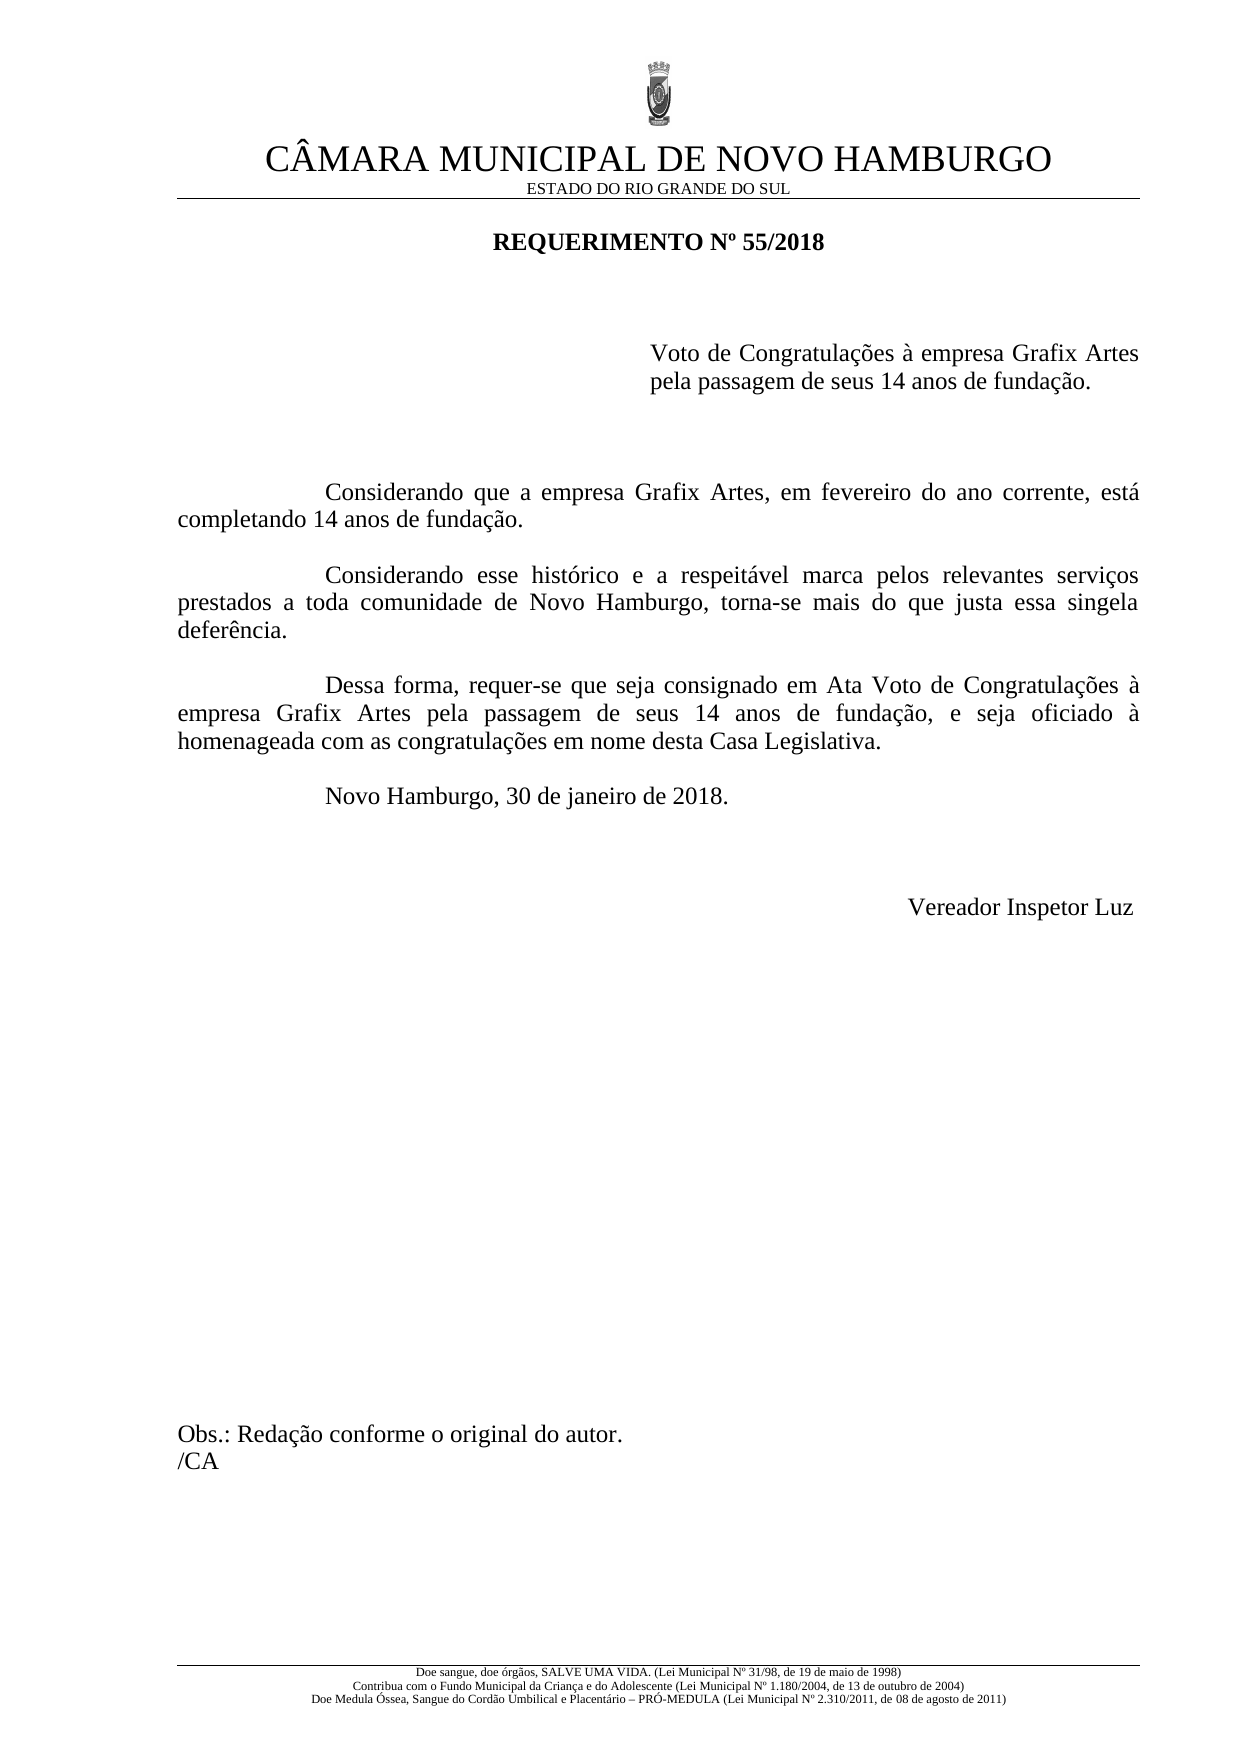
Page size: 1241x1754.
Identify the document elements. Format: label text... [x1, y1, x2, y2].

text Dessa forma, requer-se que seja consignado em Ata Voto de Congratulações à empresa Grafix Artes pela passagem de seus 14 anos de fundação, e seja oficiado à homenageada com as congratulações em nome desta Casa Legislativa. [177, 672, 1140, 755]
text Novo Hamburgo, 30 de janeiro de 2018. [177, 782, 1140, 810]
text Obs.: Redação conforme o original do autor. [177, 1420, 1140, 1447]
text Considerando esse histórico e a respeitável marca pelos relevantes serviços prestados a toda comunidade de Novo Hamburgo, torna-se mais do que justa essa singela deferência. [177, 561, 1140, 644]
text Voto de Congratulações à empresa Grafix Artes pela passagem de seus 14 anos de fundação. [650, 339, 1140, 394]
text REQUERIMENTO Nº 55/2018 [177, 228, 1140, 256]
text Vereador Inspetor Luz [177, 893, 1140, 921]
text Considerando que a empresa Grafix Artes, em fevereiro do ano corrente, está completando 14 anos de fundação. [177, 478, 1140, 533]
text /CA [177, 1447, 1140, 1475]
